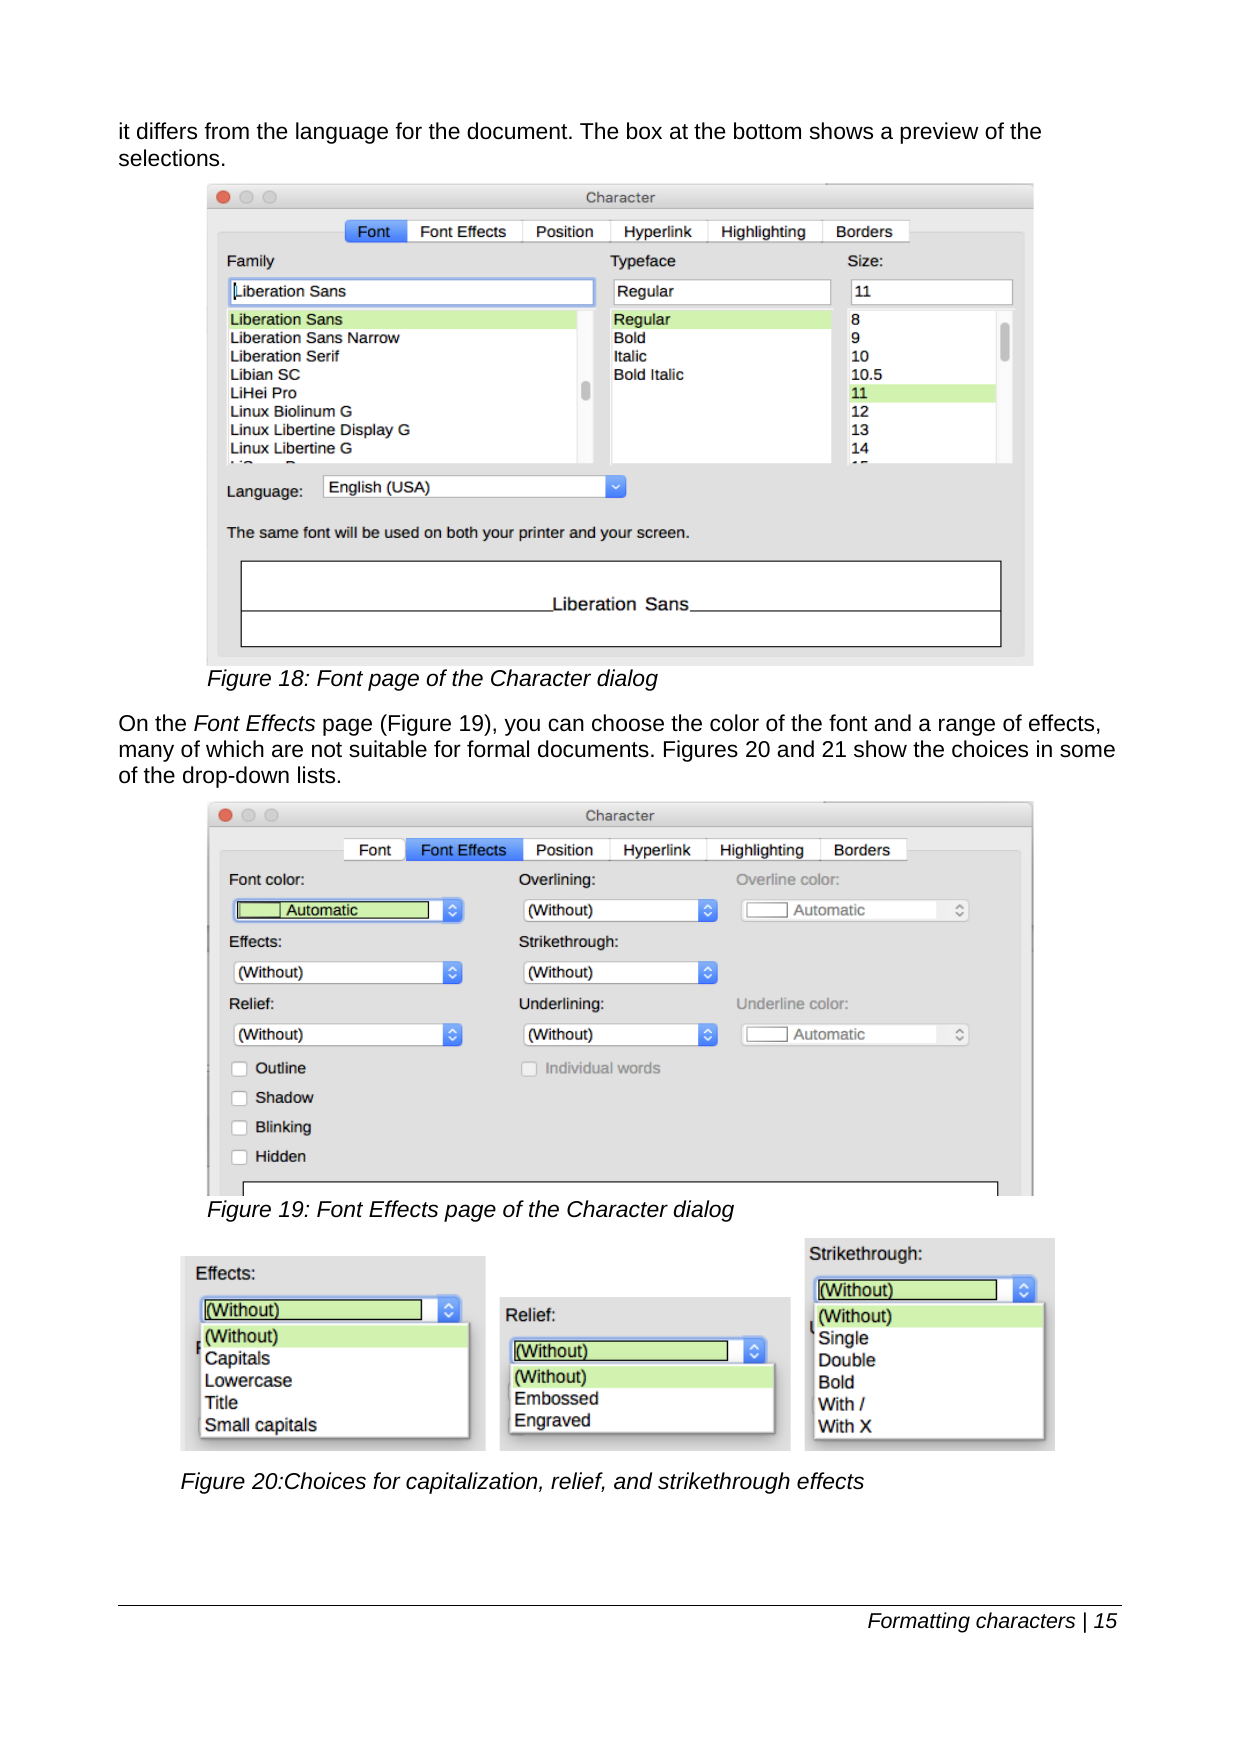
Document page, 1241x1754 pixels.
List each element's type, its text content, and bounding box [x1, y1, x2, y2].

picture [206, 801, 1034, 1196]
table_header [180, 1238, 1060, 1468]
text Figure 19: Font Effects page of the Character dialog [207, 1196, 1033, 1222]
text Figure 18: Font page of the Character dialog [207, 666, 1033, 692]
table_cell Figure 20:Choices for capitalization, relief, and strikethrough effects [180, 1468, 1060, 1494]
picture [499, 1297, 791, 1451]
picture [206, 183, 1034, 666]
picture [804, 1238, 1055, 1451]
text it differs from the language for the document. The box at the bottom shows a preview of the selections. [118, 118, 1122, 171]
text On the Font Effects page (Figure 19), you can choose the color of the font and a range of effects, many of which are not suitable for formal documents. Figures 20 and 21 show the choices in some of the drop-down lists. [118, 709, 1122, 789]
picture [180, 1256, 486, 1451]
